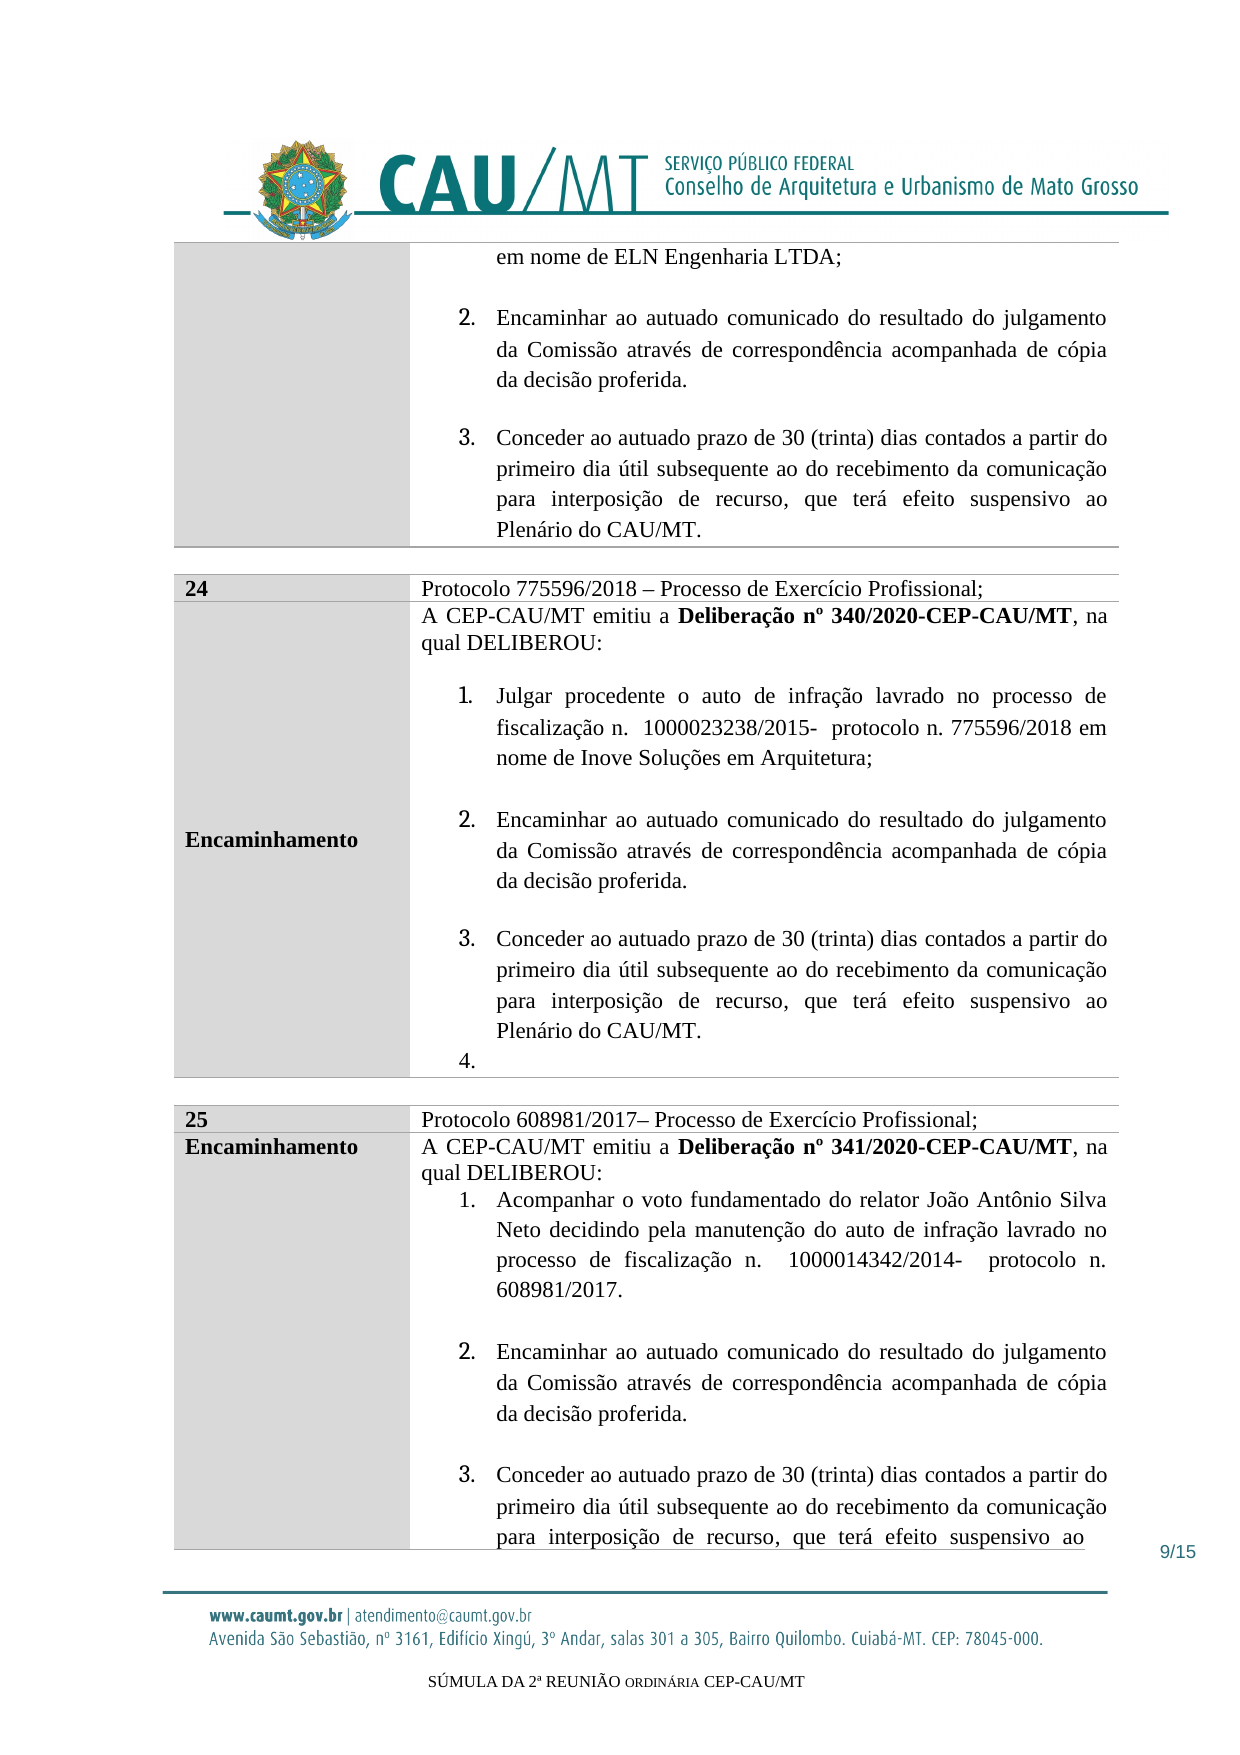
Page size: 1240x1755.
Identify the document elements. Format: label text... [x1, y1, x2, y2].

table_cell [174, 243, 410, 546]
table_cell Encaminhamento [174, 1133, 410, 1549]
table_header 25 [174, 1106, 410, 1132]
table_header 24 [174, 575, 410, 601]
table_cell em nome de ELN Engenharia LTDA; Encaminhar ao autuado comunicado do resultado do julgamento da Comissão através de correspondência acompanhada de cópia da decisão proferida. Conceder ao autuado prazo de 30 (trinta) dias contados a partir do primeiro dia útil subsequente ao do recebimento da comunicação para interposição de recurso, que terá efeito suspensivo ao Plenário do CAU/MT. [410, 243, 1119, 546]
table_cell Encaminhamento [174, 602, 410, 1077]
table_cell A CEP-CAU/MT emitiu a Deliberação nº 341/2020-CEP-CAU/MT, na qual DELIBEROU: Acompanhar o voto fundamentado do relator João Antônio Silva Neto decidindo pela manutenção do auto de infração lavrado no processo de fiscalização n. 1000014342/2014- protocolo n. 608981/2017. Encaminhar ao autuado comunicado do resultado do julgamento da Comissão através de correspondência acompanhada de cópia da decisão proferida. Conceder ao autuado prazo de 30 (trinta) dias contados a partir do primeiro dia útil subsequente ao do recebimento da comunicação para interposição de recurso, que terá efeito suspensivo ao [410, 1133, 1119, 1549]
table_cell A CEP-CAU/MT emitiu a Deliberação nº 340/2020-CEP-CAU/MT, na qual DELIBEROU: Julgar procedente o auto de infração lavrado no processo de fiscalização n. 1000023238/2015- protocolo n. 775596/2018 em nome de Inove Soluções em Arquitetura; Encaminhar ao autuado comunicado do resultado do julgamento da Comissão através de correspondência acompanhada de cópia da decisão proferida. Conceder ao autuado prazo de 30 (trinta) dias contados a partir do primeiro dia útil subsequente ao do recebimento da comunicação para interposição de recurso, que terá efeito suspensivo ao Plenário do CAU/MT. [410, 602, 1119, 1077]
